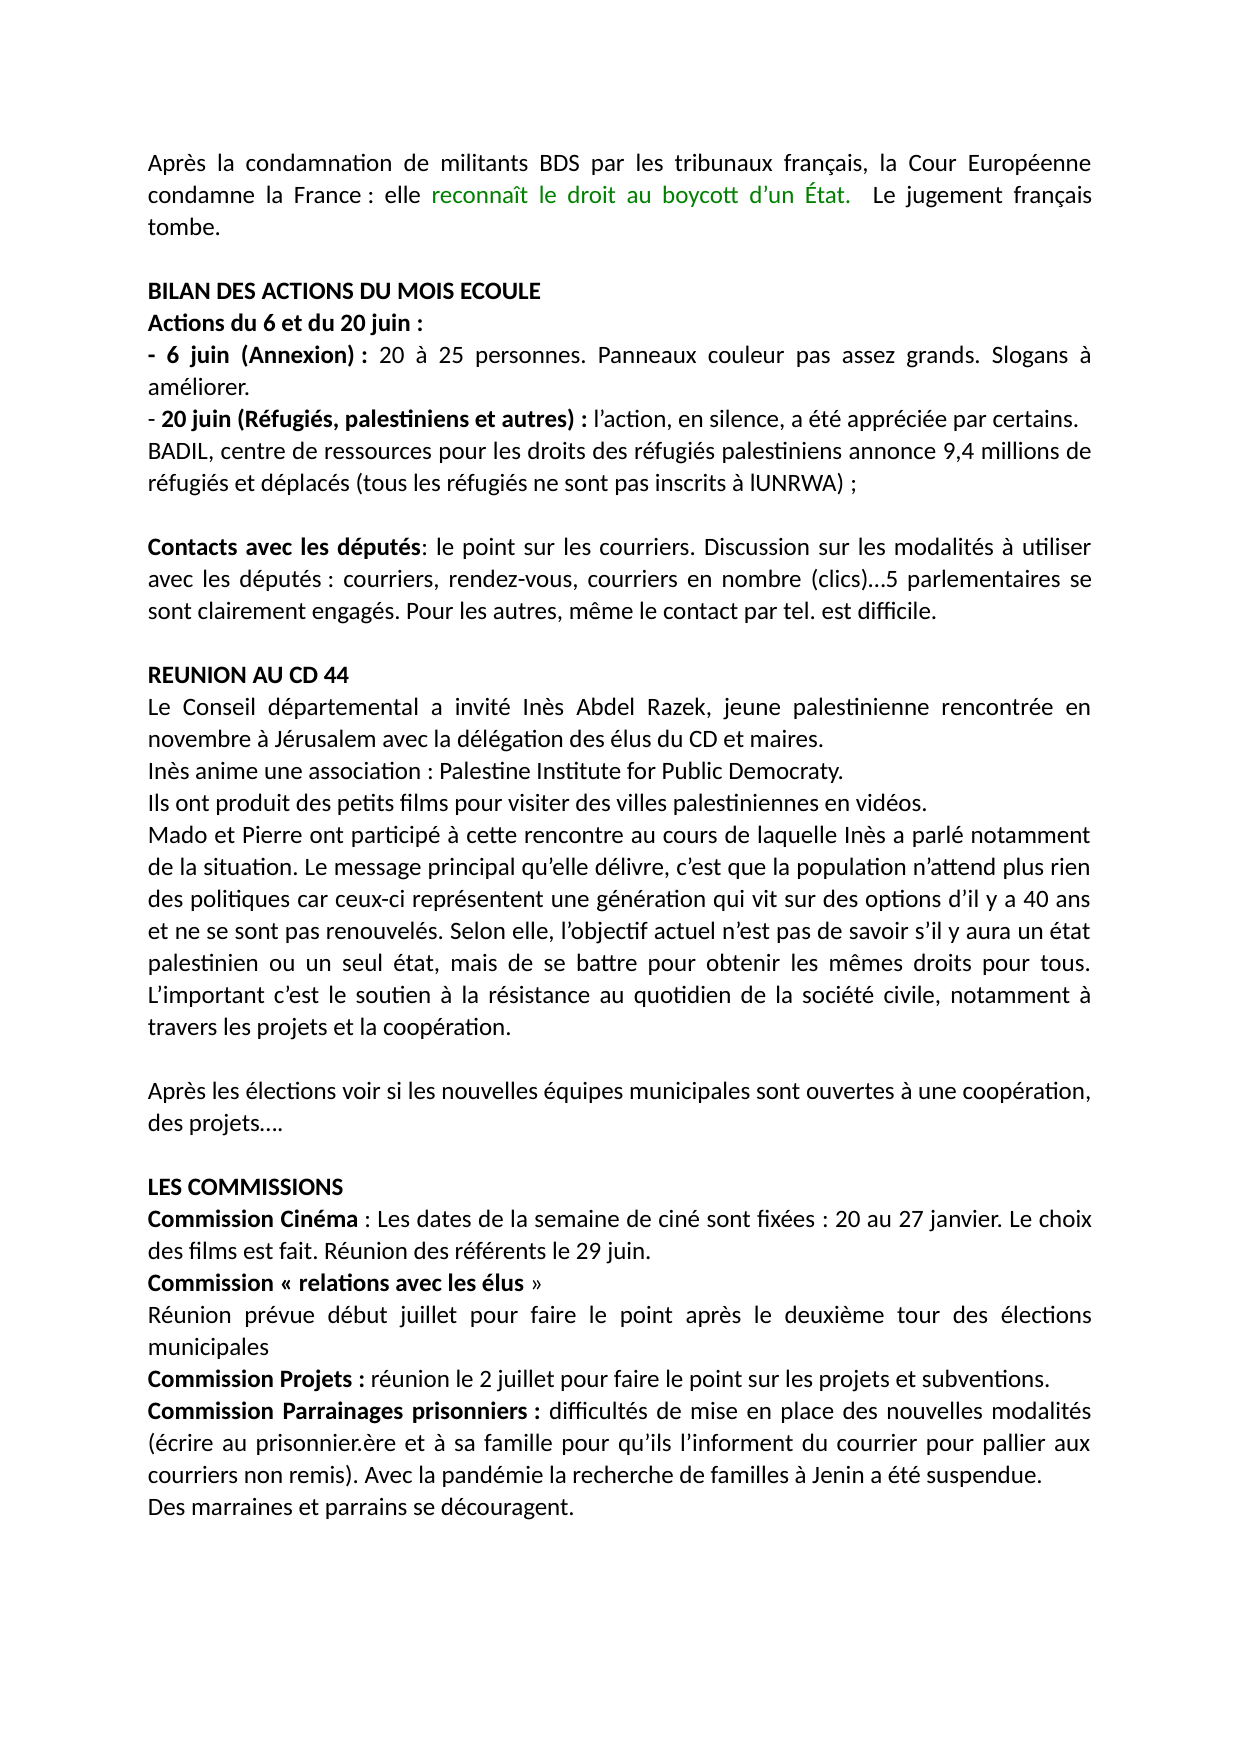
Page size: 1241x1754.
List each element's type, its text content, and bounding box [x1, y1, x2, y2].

text Après les élections voir si les nouvelles équipes municipales sont ouvertes à une coopération, des projets…. [148, 1075, 1093, 1137]
text Contacts avec les députés: le point sur les courriers. Discussion sur les modalités à utiliser avec les députés : courriers, rendez-vous, courriers en nombre (clics)…5 parlementaires se sont clairement engagés. Pour les autres, même le contact par tel. est difficile. [148, 531, 1093, 626]
text REUNION AU CD 44 [148, 659, 1093, 690]
text Le Conseil départemental a invité Inès Abdel Razek, jeune palestinienne rencontrée en novembre à Jérusalem avec la délégation des élus du CD et maires. [148, 691, 1093, 754]
text Après la condamnation de militants BDS par les tribunaux français, la Cour Européenne condamne la France : elle reconnaît le droit au boycott d’un État. Le jugement français tombe. [148, 148, 1093, 242]
text Actions du 6 et du 20 juin : [148, 307, 1093, 338]
text Commission « relations avec les élus » [148, 1267, 1093, 1297]
text Commission Cinéma : Les dates de la semaine de ciné sont fixées : 20 au 27 janvier. Le choix des films est fait. Réunion des référents le 29 juin. [148, 1203, 1093, 1265]
text Ils ont produit des petits films pour visiter des villes palestiniennes en vidéos. [148, 787, 1093, 818]
text Mado et Pierre ont participé à cette rencontre au cours de laquelle Inès a parlé notamment de la situation. Le message principal qu’elle délivre, c’est que la population n’attend plus rien des politiques car ceux-ci représentent une génération qui vit sur des options d’il y a 40 ans et ne se sont pas renouvelés. Selon elle, l’objectif actuel n’est pas de savoir s’il y aura un état palestinien ou un seul état, mais de se battre pour obtenir les mêmes droits pour tous. L’important c’est le soutien à la résistance au quotidien de la société civile, notamment à travers les projets et la coopération. [148, 819, 1093, 1042]
text Commission Parrainages prisonniers : difficultés de mise en place des nouvelles modalités (écrire au prisonnier.ère et à sa famille pour qu’ils l’informent du courrier pour pallier aux courriers non remis). Avec la pandémie la recherche de familles à Jenin a été suspendue. [148, 1395, 1093, 1489]
text LES COMMISSIONS [148, 1171, 1093, 1201]
text Des marraines et parrains se découragent. [148, 1491, 1093, 1521]
text - 6 juin (Annexion) : 20 à 25 personnes. Panneaux couleur pas assez grands. Slogans à améliorer. [148, 339, 1093, 402]
text Commission Projets : réunion le 2 juillet pour faire le point sur les projets et subventions. [148, 1363, 1093, 1393]
text BADIL, centre de ressources pour les droits des réfugiés palestiniens annonce 9,4 millions de réfugiés et déplacés (tous les réfugiés ne sont pas inscrits à lUNRWA) ; [148, 435, 1093, 498]
text Inès anime une association : Palestine Institute for Public Democraty. [148, 755, 1093, 786]
text Réunion prévue début juillet pour faire le point après le deuxième tour des élections municipales [148, 1299, 1093, 1361]
text - 20 juin (Réfugiés, palestiniens et autres) : l’action, en silence, a été appréciée par certains. [148, 403, 1093, 434]
text BILAN DES ACTIONS DU MOIS ECOULE [148, 276, 1093, 306]
